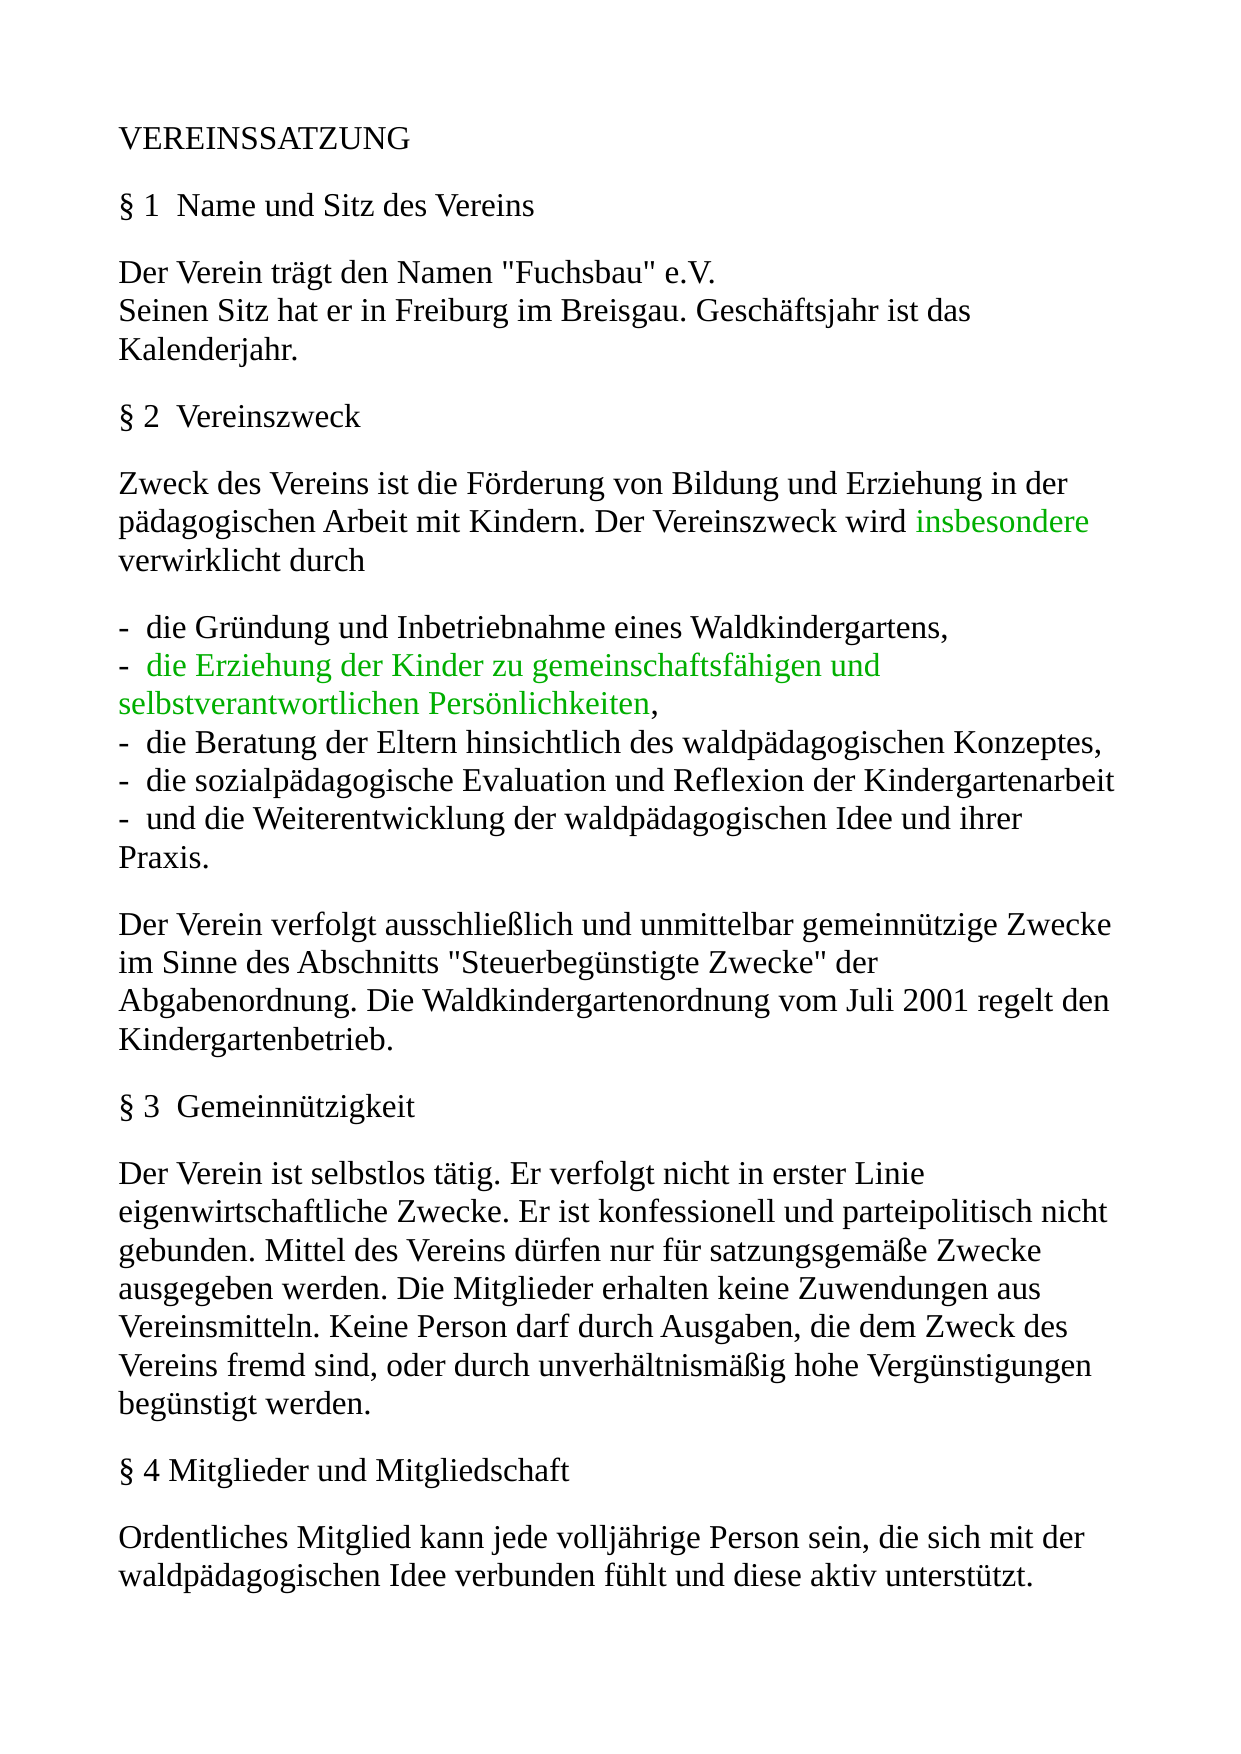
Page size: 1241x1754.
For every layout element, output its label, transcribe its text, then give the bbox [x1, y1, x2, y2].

text Seinen Sitz hat er in Freiburg im Breisgau. Geschäftsjahr ist das Kalenderjahr. [118, 291, 1122, 367]
text Der Verein trägt den Namen "Fuchsbau" e.V. [118, 252, 1122, 291]
text - die sozialpädagogische Evaluation und Reflexion der Kindergartenarbeit [118, 760, 1122, 798]
text Der Verein ist selbstlos tätig. Er verfolgt nicht in erster Linie eigenwirtschaftliche Zwecke. Er ist konfessionell und parteipolitisch nicht gebunden. Mittel des Vereins dürfen nur für satzungsgemäße Zwecke ausgegeben werden. Die Mitglieder erhalten keine Zuwendungen aus Vereinsmitteln. Keine Person darf durch Ausgaben, die dem Zweck des Vereins fremd sind, oder durch unverhältnismäßig hohe Vergünstigungen begünstigt werden. [118, 1153, 1122, 1421]
text § 2 Vereinszweck [118, 396, 1122, 434]
text § 3 Gemeinnützigkeit [118, 1086, 1122, 1124]
text VEREINSSATZUNG [118, 118, 1122, 156]
text - die Erziehung der Kinder zu gemeinschaftsfähigen und selbstverantwortlichen Persönlichkeiten, [118, 645, 1122, 722]
text - die Gründung und Inbetriebnahme eines Waldkindergartens, [118, 607, 1122, 645]
text § 1 Name und Sitz des Vereins [118, 185, 1122, 223]
text Ordentliches Mitglied kann jede volljährige Person sein, die sich mit der waldpädagogischen Idee verbunden fühlt und diese aktiv unterstützt. [118, 1517, 1122, 1594]
text Der Verein verfolgt ausschließlich und unmittelbar gemeinnützige Zwecke im Sinne des Abschnitts "Steuerbegünstigte Zwecke" der Abgabenordnung. Die Waldkindergartenordnung vom Juli 2001 regelt den Kindergartenbetrieb. [118, 904, 1122, 1057]
text - die Beratung der Eltern hinsichtlich des waldpädagogischen Konzeptes, [118, 722, 1122, 760]
text - und die Weiterentwicklung der waldpädagogischen Idee und ihrer Praxis. [118, 798, 1122, 875]
text § 4 Mitglieder und Mitgliedschaft [118, 1450, 1122, 1488]
text Zweck des Vereins ist die Förderung von Bildung und Erziehung in der pädagogischen Arbeit mit Kindern. Der Vereinszweck wird insbesondere verwirklicht durch [118, 463, 1122, 578]
